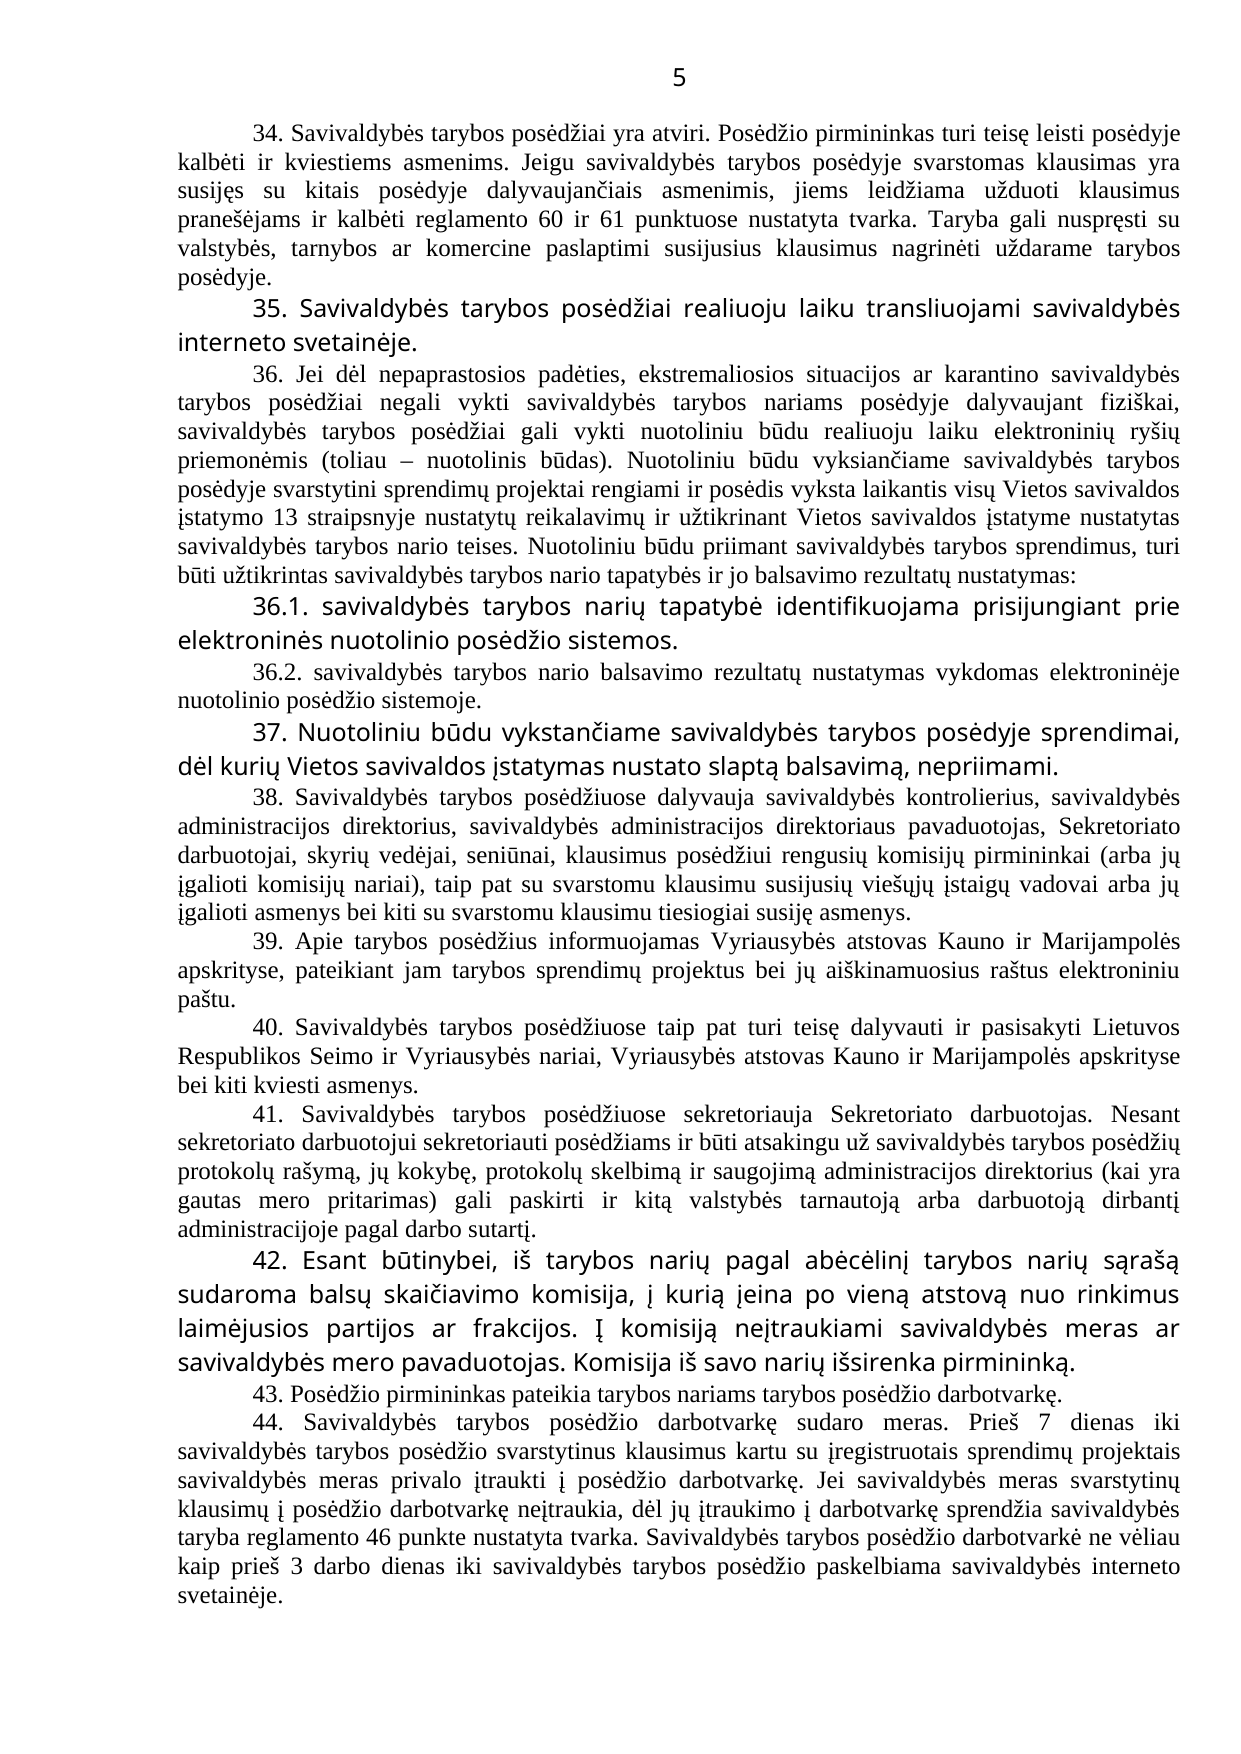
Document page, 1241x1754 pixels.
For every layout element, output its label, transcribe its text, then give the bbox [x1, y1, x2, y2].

text 37. Nuotoliniu būdu vykstančiame savivaldybės tarybos posėdyje sprendimai, dėl kurių Vietos savivaldos įstatymas nustato slaptą balsavimą, nepriimami. [177, 714, 1181, 782]
text 34. Savivaldybės tarybos posėdžiai yra atviri. Posėdžio pirmininkas turi teisę leisti posėdyje kalbėti ir kviestiems asmenims. Jeigu savivaldybės tarybos posėdyje svarstomas klausimas yra susijęs su kitais posėdyje dalyvaujančiais asmenimis, jiems leidžiama užduoti klausimus pranešėjams ir kalbėti reglamento 60 ir 61 punktuose nustatyta tvarka. Taryba gali nuspręsti su valstybės, tarnybos ar komercine paslaptimi susijusius klausimus nagrinėti uždarame tarybos posėdyje. [177, 118, 1181, 291]
text 41. Savivaldybės tarybos posėdžiuose sekretoriauja Sekretoriato darbuotojas. Nesant sekretoriato darbuotojui sekretoriauti posėdžiams ir būti atsakingu už savivaldybės tarybos posėdžių protokolų rašymą, jų kokybę, protokolų skelbimą ir saugojimą administracijos direktorius (kai yra gautas mero pritarimas) gali paskirti ir kitą valstybės tarnautoją arba darbuotoją dirbantį administracijoje pagal darbo sutartį. [177, 1099, 1181, 1242]
text 38. Savivaldybės tarybos posėdžiuose dalyvauja savivaldybės kontrolierius, savivaldybės administracijos direktorius, savivaldybės administracijos direktoriaus pavaduotojas, Sekretoriato darbuotojai, skyrių vedėjai, seniūnai, klausimus posėdžiui rengusių komisijų pirmininkai (arba jų įgalioti komisijų nariai), taip pat su svarstomu klausimu susijusių viešųjų įstaigų vadovai arba jų įgalioti asmenys bei kiti su svarstomu klausimu tiesiogiai susiję asmenys. [177, 782, 1181, 926]
text 36.2. savivaldybės tarybos nario balsavimo rezultatų nustatymas vykdomas elektroninėje nuotolinio posėdžio sistemoje. [177, 657, 1181, 714]
text 39. Apie tarybos posėdžius informuojamas Vyriausybės atstovas Kauno ir Marijampolės apskrityse, pateikiant jam tarybos sprendimų projektus bei jų aiškinamuosius raštus elektroniniu paštu. [177, 926, 1181, 1012]
text 43. Posėdžio pirmininkas pateikia tarybos nariams tarybos posėdžio darbotvarkę. [177, 1379, 1181, 1407]
text 36.1. savivaldybės tarybos narių tapatybė identifikuojama prisijungiant prie elektroninės nuotolinio posėdžio sistemos. [177, 589, 1181, 657]
text 36. Jei dėl nepaprastosios padėties, ekstremaliosios situacijos ar karantino savivaldybės tarybos posėdžiai negali vykti savivaldybės tarybos nariams posėdyje dalyvaujant fiziškai, savivaldybės tarybos posėdžiai gali vykti nuotoliniu būdu realiuoju laiku elektroninių ryšių priemonėmis (toliau – nuotolinis būdas). Nuotoliniu būdu vyksiančiame savivaldybės tarybos posėdyje svarstytini sprendimų projektai rengiami ir posėdis vyksta laikantis visų Vietos savivaldos įstatymo 13 straipsnyje nustatytų reikalavimų ir užtikrinant Vietos savivaldos įstatyme nustatytas savivaldybės tarybos nario teises. Nuotoliniu būdu priimant savivaldybės tarybos sprendimus, turi būti užtikrintas savivaldybės tarybos nario tapatybės ir jo balsavimo rezultatų nustatymas: [177, 359, 1181, 589]
text 44. Savivaldybės tarybos posėdžio darbotvarkę sudaro meras. Prieš 7 dienas iki savivaldybės tarybos posėdžio svarstytinus klausimus kartu su įregistruotais sprendimų projektais savivaldybės meras privalo įtraukti į posėdžio darbotvarkę. Jei savivaldybės meras svarstytinų klausimų į posėdžio darbotvarkę neįtraukia, dėl jų įtraukimo į darbotvarkę sprendžia savivaldybės taryba reglamento 46 punkte nustatyta tvarka. Savivaldybės tarybos posėdžio darbotvarkė ne vėliau kaip prieš 3 darbo dienas iki savivaldybės tarybos posėdžio paskelbiama savivaldybės interneto svetainėje. [177, 1407, 1181, 1609]
text 40. Savivaldybės tarybos posėdžiuose taip pat turi teisę dalyvauti ir pasisakyti Lietuvos Respublikos Seimo ir Vyriausybės nariai, Vyriausybės atstovas Kauno ir Marijampolės apskrityse bei kiti kviesti asmenys. [177, 1012, 1181, 1099]
text 35. Savivaldybės tarybos posėdžiai realiuoju laiku transliuojami savivaldybės interneto svetainėje. [177, 291, 1181, 359]
text 42. Esant būtinybei, iš tarybos narių pagal abėcėlinį tarybos narių sąrašą sudaroma balsų skaičiavimo komisija, į kurią įeina po vieną atstovą nuo rinkimus laimėjusios partijos ar frakcijos. Į komisiją neįtraukiami savivaldybės meras ar savivaldybės mero pavaduotojas. Komisija iš savo narių išsirenka pirmininką. [177, 1242, 1181, 1379]
